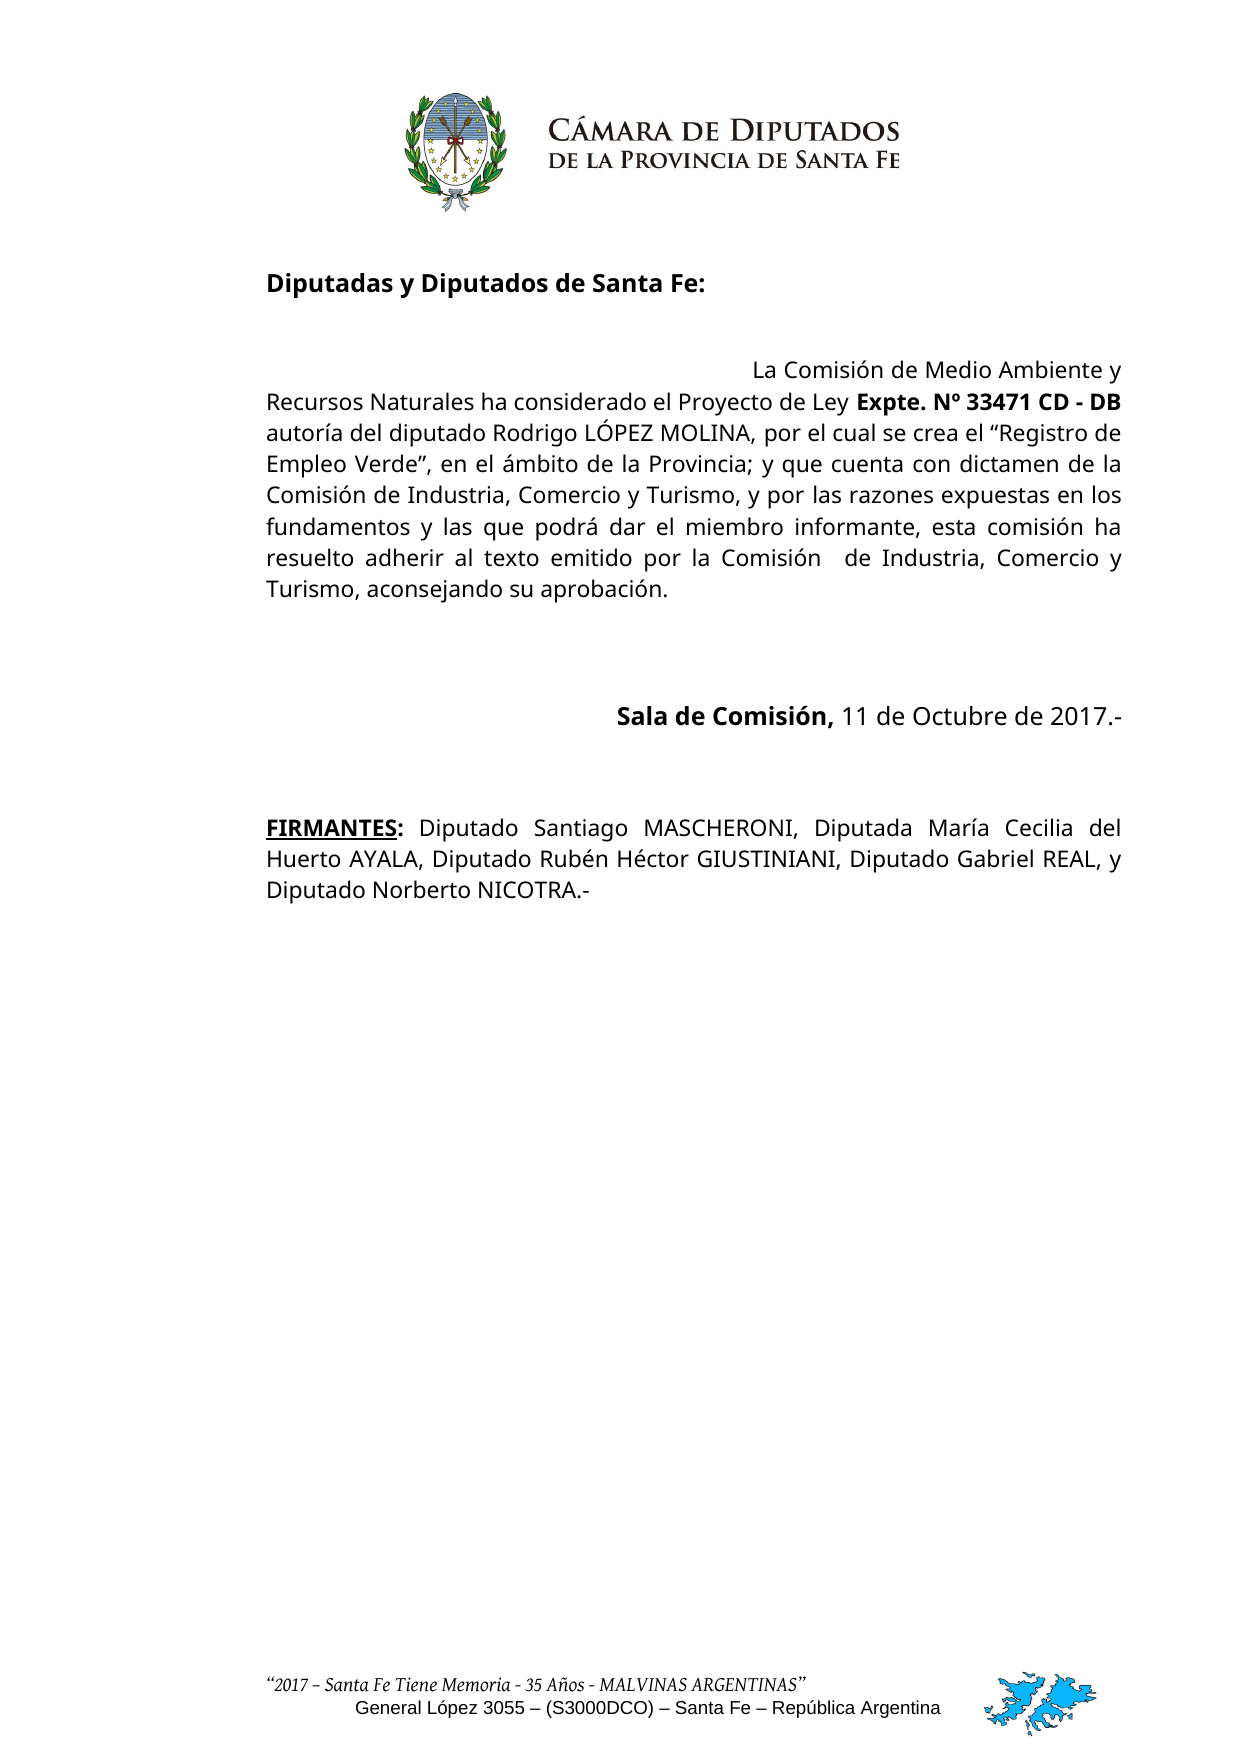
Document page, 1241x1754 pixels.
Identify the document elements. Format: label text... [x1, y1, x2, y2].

text FIRMANTES: Diputado Santiago MASCHERONI, Diputada María Cecilia del Huerto AYALA, Diputado Rubén Héctor GIUSTINIANI, Diputado Gabriel REAL, y Diputado Norberto NICOTRA.- [266, 812, 1122, 905]
picture [977, 1666, 1100, 1740]
text La Comisión de Medio Ambiente y Recursos Naturales ha considerado el Proyecto de Ley Expte. Nº 33471 CD - DB autoría del diputado Rodrigo LÓPEZ MOLINA, por el cual se crea el “Registro de Empleo Verde”, en el ámbito de la Provincia; y que cuenta con dictamen de la Comisión de Industria, Comercio y Turismo, y por las razones expuestas en los fundamentos y las que podrá dar el miembro informante, esta comisión ha resuelto adherir al texto emitido por la Comisión de Industria, Comercio y Turismo, aconsejando su aprobación. [266, 354, 1122, 604]
text Sala de Comisión, 11 de Octubre de 2017.- [266, 698, 1122, 732]
picture [404, 93, 900, 216]
text Diputadas y Diputados de Santa Fe: [266, 265, 1122, 299]
